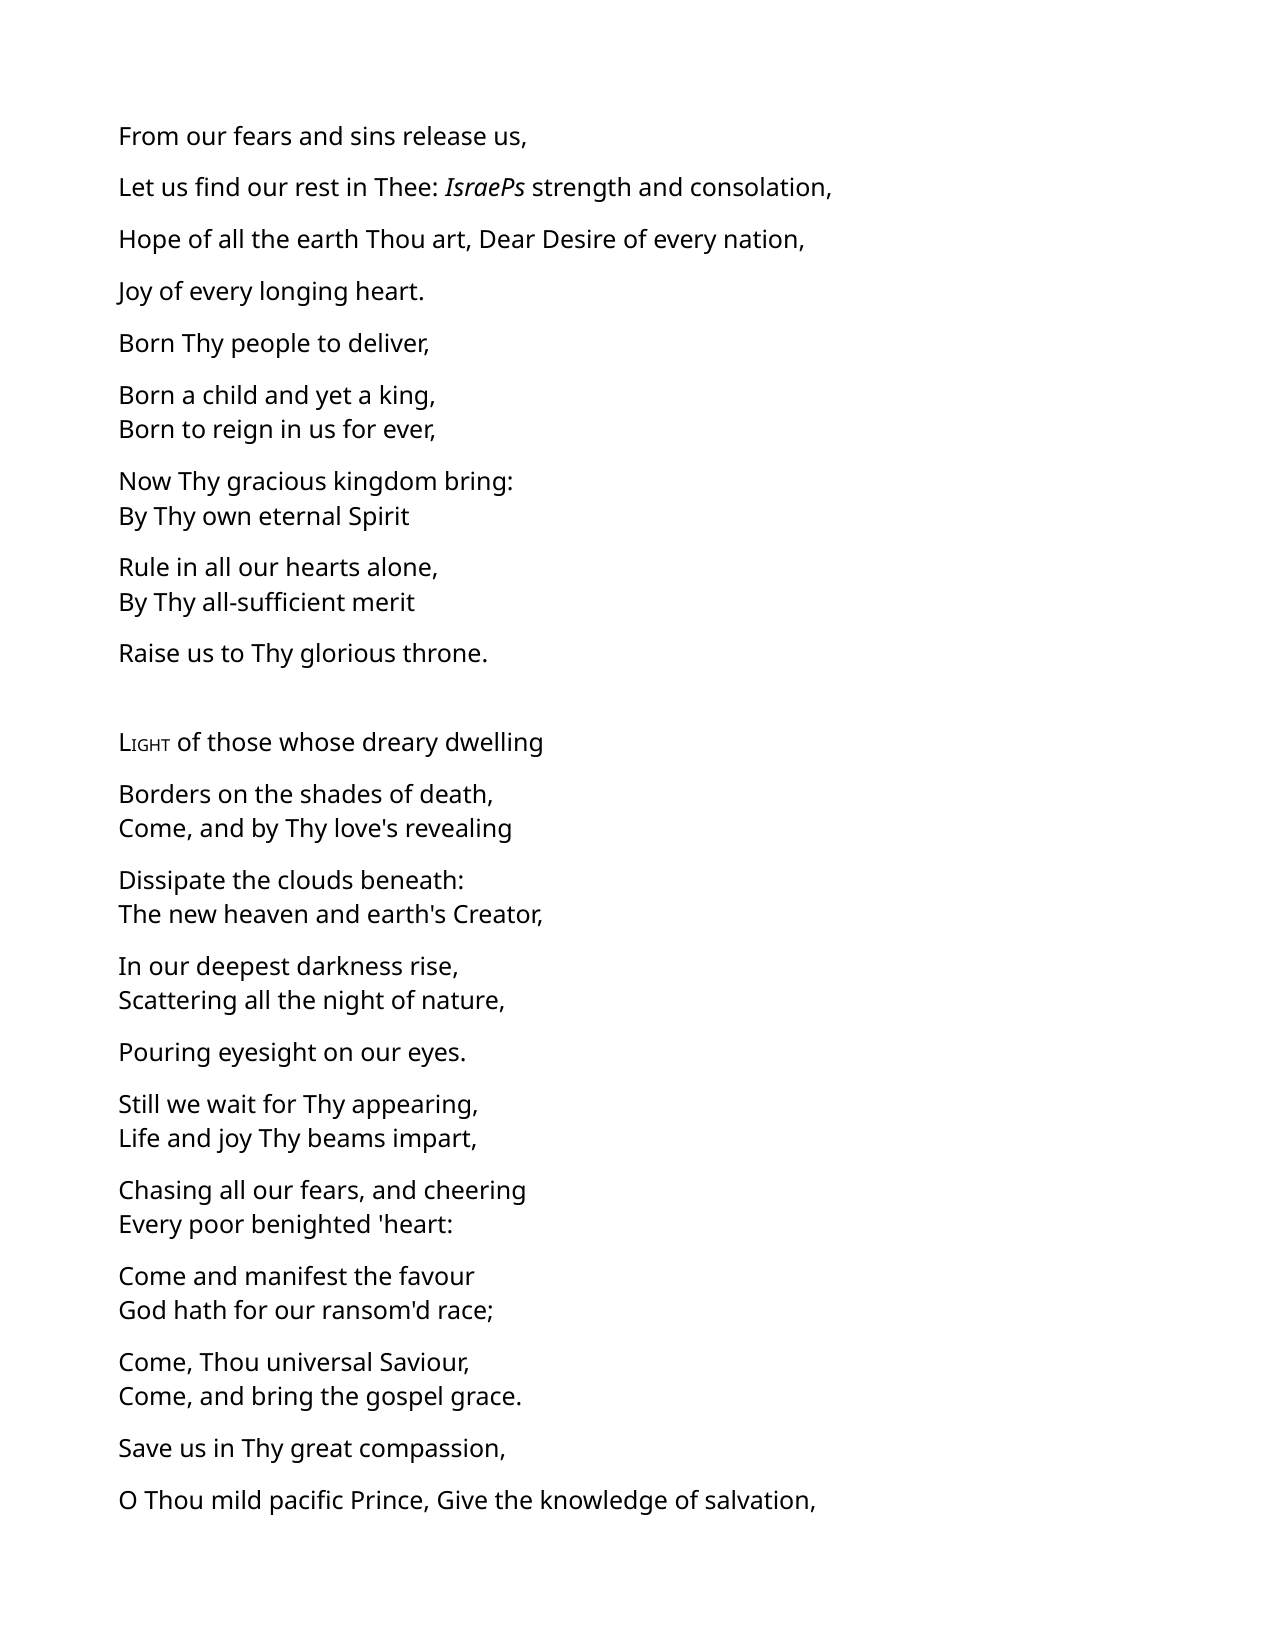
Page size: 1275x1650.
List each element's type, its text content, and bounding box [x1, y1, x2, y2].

text Light of those whose dreary dwelling [118, 725, 1157, 759]
text In our deepest darkness rise, Scattering all the night of nature, [118, 949, 1157, 1017]
text Joy of every longing heart. [118, 274, 1157, 308]
text Chasing all our fears, and cheering Every poor benighted 'heart: [118, 1173, 1157, 1241]
text Let us find our rest in Thee: IsraePs strength and consolation, [118, 170, 1157, 204]
text Hope of all the earth Thou art, Dear Desire of every nation, [118, 222, 1157, 256]
text Raise us to Thy glorious throne. [118, 636, 1157, 670]
text Rule in all our hearts alone, By Thy all-sufficient merit [118, 550, 1157, 618]
text Come, Thou universal Saviour, Come, and bring the gospel grace. [118, 1345, 1157, 1413]
text Still we wait for Thy appearing, Life and joy Thy beams impart, [118, 1087, 1157, 1155]
text Save us in Thy great compassion, [118, 1431, 1157, 1465]
text From our fears and sins release us, [118, 118, 1157, 152]
text Pouring eyesight on our eyes. [118, 1035, 1157, 1069]
text Born a child and yet a king, Born to reign in us for ever, [118, 378, 1157, 446]
text O Thou mild pacific Prince, Give the knowledge of salvation, [118, 1483, 1157, 1517]
text Now Thy gracious kingdom bring: By Thy own eternal Spirit [118, 464, 1157, 532]
text Come and manifest the favour God hath for our ransom'd race; [118, 1259, 1157, 1327]
text Dissipate the clouds beneath: The new heaven and earth's Creator, [118, 863, 1157, 931]
text Borders on the shades of death, Come, and by Thy love's revealing [118, 777, 1157, 845]
text Born Thy people to deliver, [118, 326, 1157, 360]
